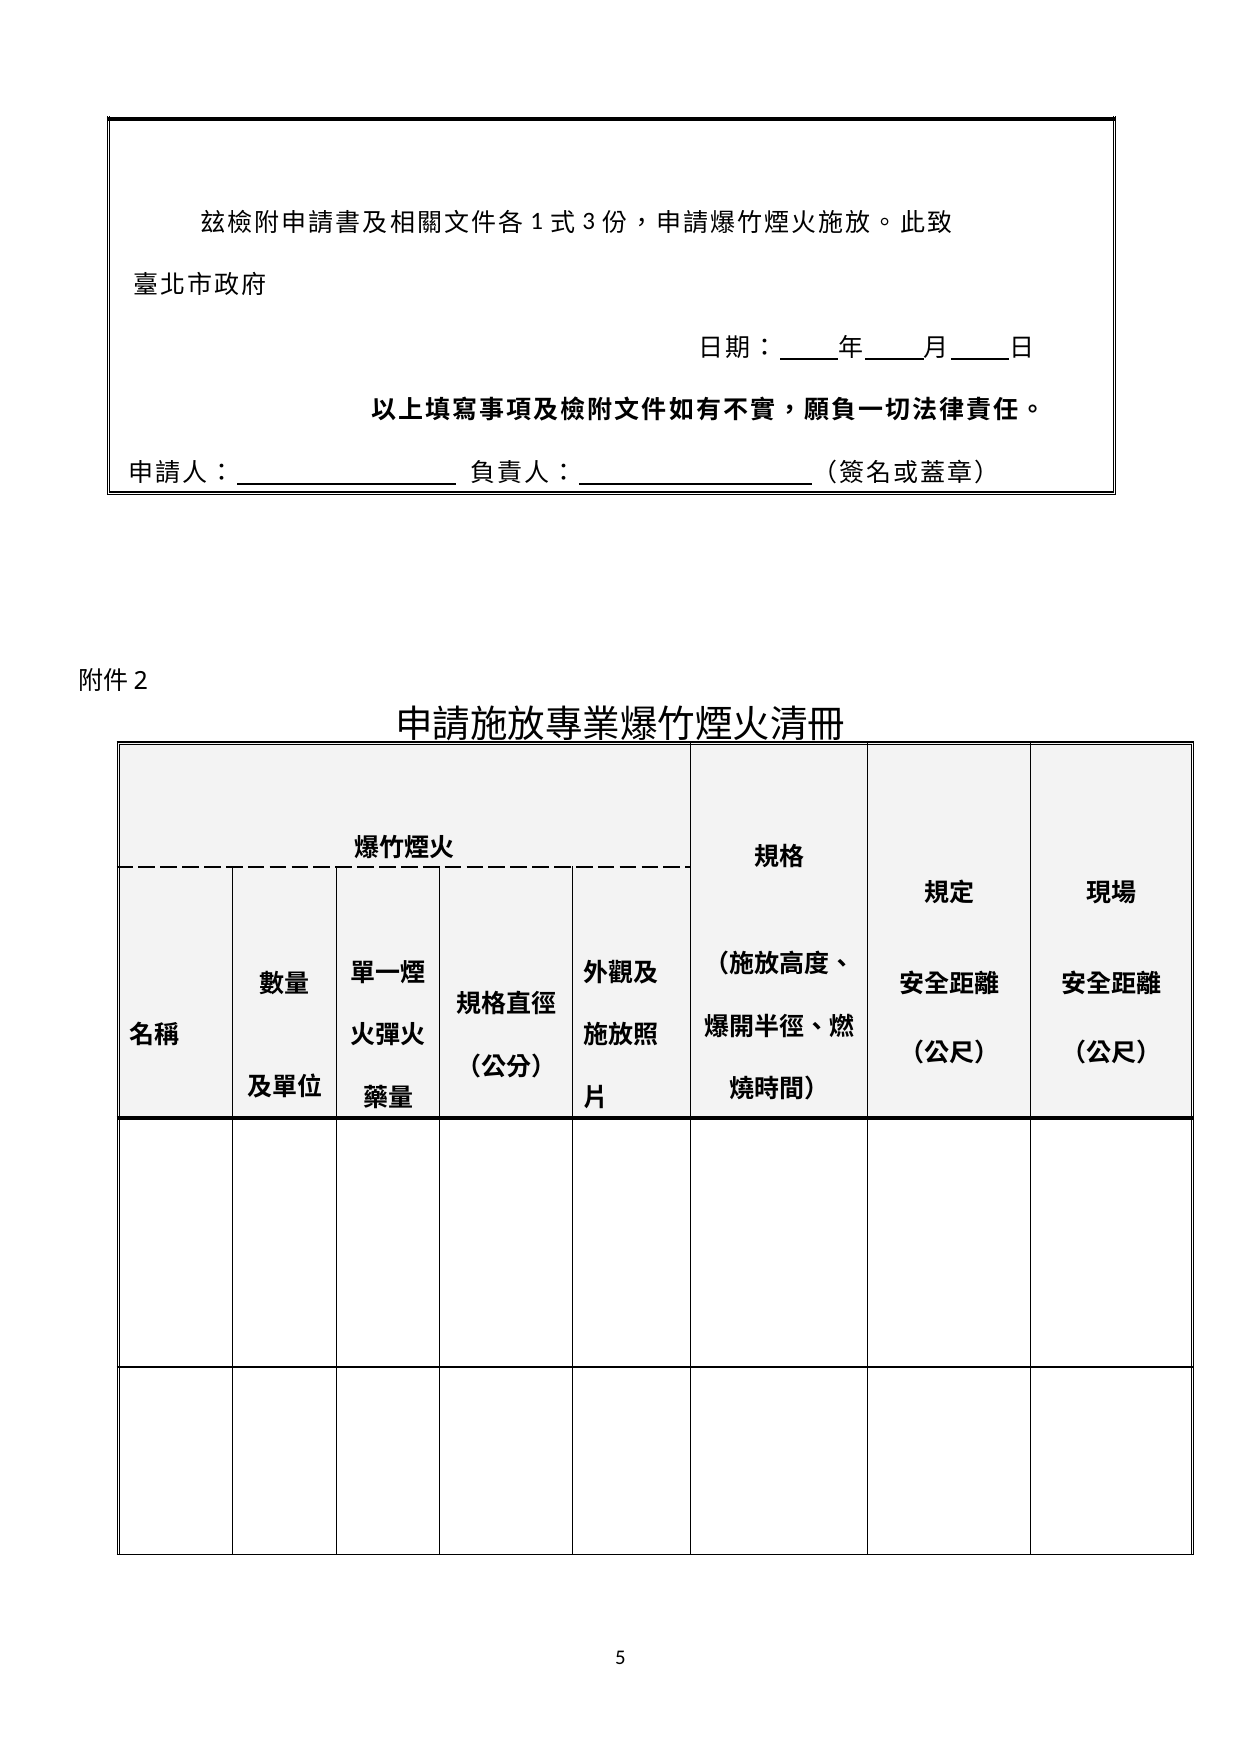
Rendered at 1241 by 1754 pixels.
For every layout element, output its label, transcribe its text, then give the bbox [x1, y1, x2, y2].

table_cell 單一煙火彈火藥量 [337, 866, 439, 1116]
text 申請施放專業爆竹煙火清冊 [63, 653, 187, 702]
table_cell [233, 1368, 336, 1554]
table_cell [573, 1368, 690, 1554]
table_cell [573, 1120, 690, 1366]
table_cell [868, 1120, 1030, 1366]
table_header 爆竹煙火 [120, 745, 690, 866]
table_cell [120, 1120, 232, 1366]
table_header 規定 安全距離 （公尺） [868, 745, 1030, 1116]
text 申請施放專業爆竹煙火清冊 [118, 679, 1122, 741]
table_header 現場 安全距離 （公尺） [1031, 745, 1191, 1116]
table_cell [233, 1120, 336, 1366]
table_cell [440, 1368, 572, 1554]
table_cell [440, 1120, 572, 1366]
table_cell [120, 1368, 232, 1554]
table_cell 名稱 [120, 866, 232, 1116]
table_cell [691, 1120, 867, 1366]
table_cell 規格直徑 （公分） [440, 866, 572, 1116]
table_cell 外觀及施放照片 [573, 866, 690, 1116]
table_cell 玆檢附申請書及相關文件各1式3份，申請爆竹煙火施放。此致 臺北市政府 日期： 年 月 日 以上填寫事項及檢附文件如有不實，願負一切法律責任。 申請人： 負責人： （簽名或蓋章） [110, 121, 1113, 491]
table_cell [337, 1368, 439, 1554]
text 附件2 [78, 660, 172, 694]
table_cell [1031, 1120, 1191, 1366]
table_cell 數量 及單位 [233, 866, 336, 1116]
table_cell [1031, 1368, 1191, 1554]
table_cell [691, 1368, 867, 1554]
table_cell [337, 1120, 439, 1366]
table_header 規格 （施放高度、爆開半徑、燃燒時間） [691, 745, 867, 1116]
table_cell [868, 1368, 1030, 1554]
